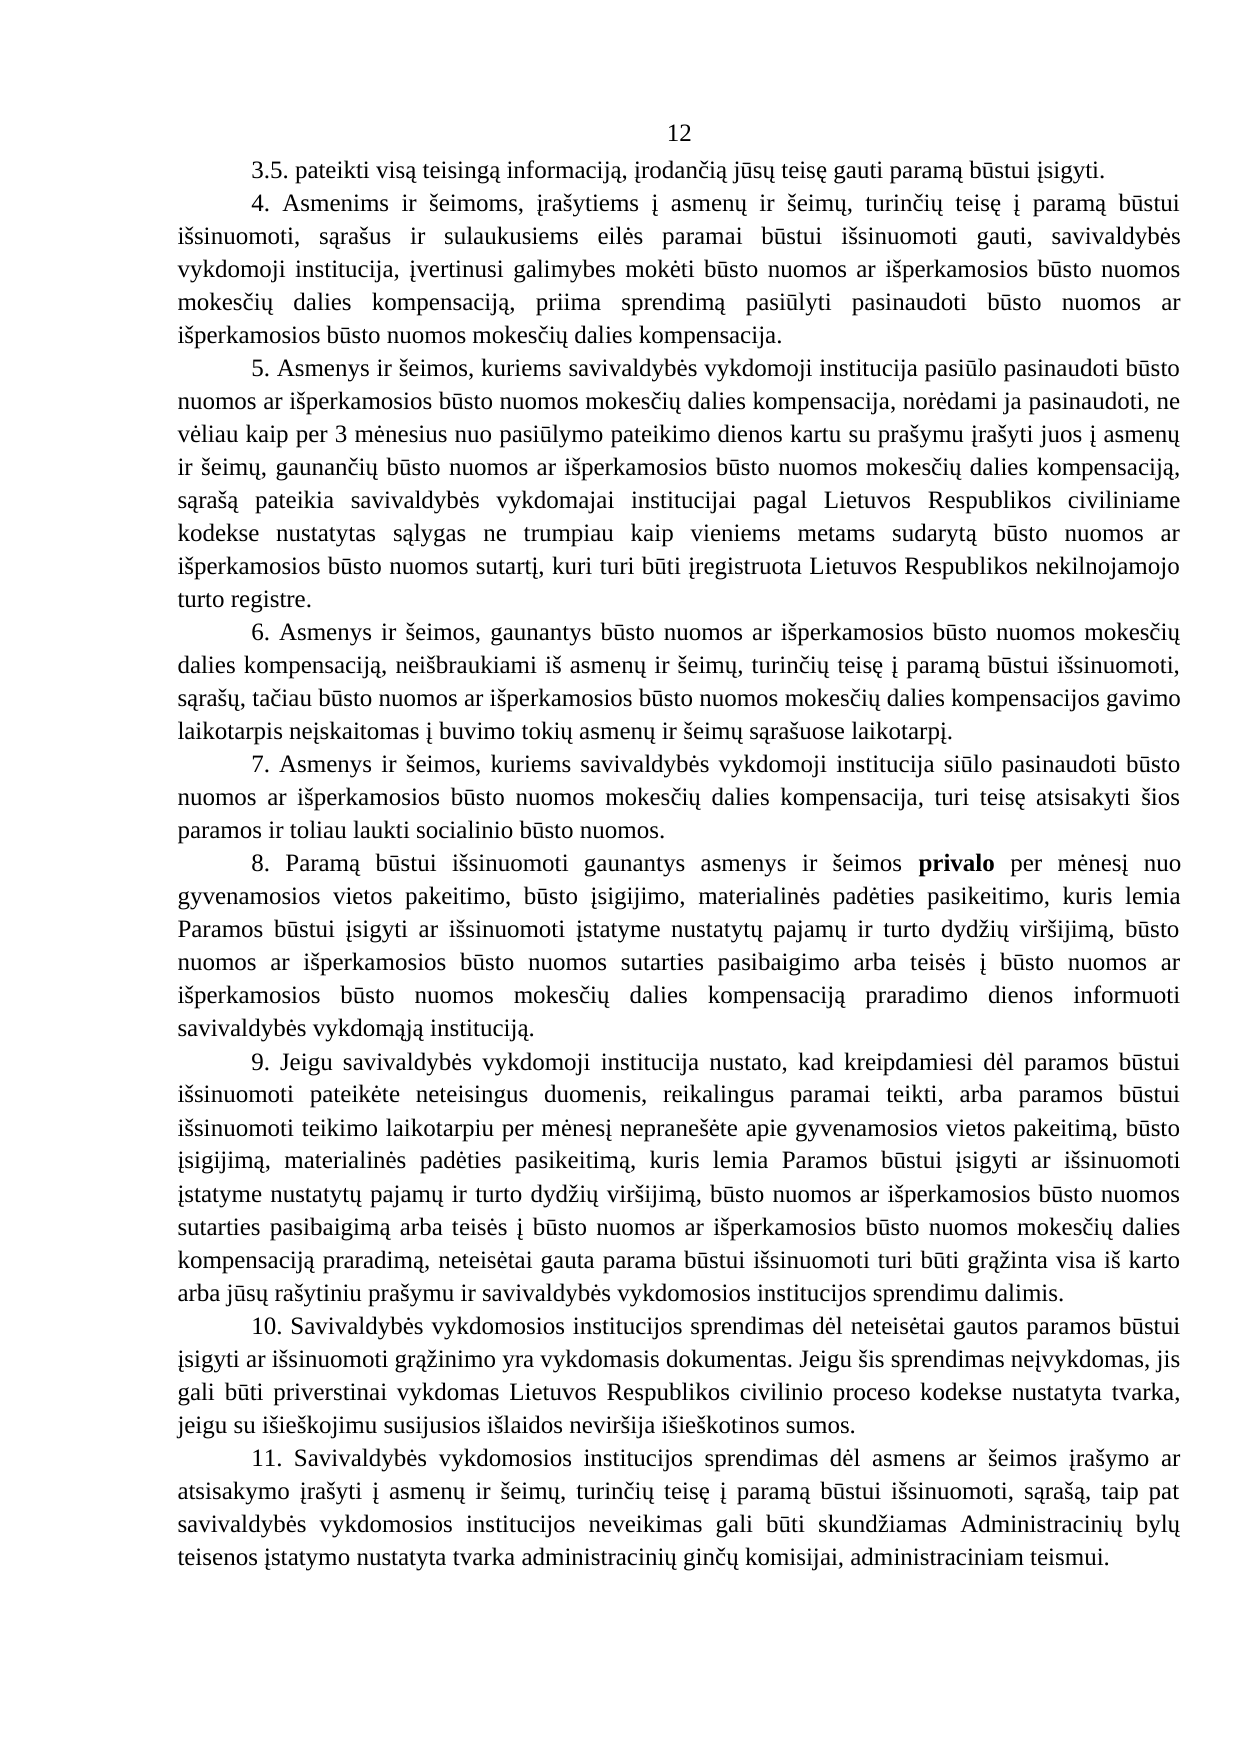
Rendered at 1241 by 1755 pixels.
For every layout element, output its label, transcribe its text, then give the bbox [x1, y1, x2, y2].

text 3.5. pateikti visą teisingą informaciją, įrodančią jūsų teisę gauti paramą būstui įsigyti. [177, 155, 1181, 184]
text 6. Asmenys ir šeimos, gaunantys būsto nuomos ar išperkamosios būsto nuomos mokesčių dalies kompensaciją, neišbraukiami iš asmenų ir šeimų, turinčių teisę į paramą būstui išsinuomoti, sąrašų, tačiau būsto nuomos ar išperkamosios būsto nuomos mokesčių dalies kompensacijos gavimo laikotarpis neįskaitomas į buvimo tokių asmenų ir šeimų sąrašuose laikotarpį. [177, 617, 1181, 745]
text 10. Savivaldybės vykdomosios institucijos sprendimas dėl neteisėtai gautos paramos būstui įsigyti ar išsinuomoti grąžinimo yra vykdomasis dokumentas. Jeigu šis sprendimas neįvykdomas, jis gali būti priverstinai vykdomas Lietuvos Respublikos civilinio proceso kodekse nustatyta tvarka, jeigu su išieškojimu susijusios išlaidos neviršija išieškotinos sumos. [177, 1311, 1181, 1438]
text 7. Asmenys ir šeimos, kuriems savivaldybės vykdomoji institucija siūlo pasinaudoti būsto nuomos ar išperkamosios būsto nuomos mokesčių dalies kompensacija, turi teisę atsisakyti šios paramos ir toliau laukti socialinio būsto nuomos. [177, 749, 1181, 844]
text 9. Jeigu savivaldybės vykdomoji institucija nustato, kad kreipdamiesi dėl paramos būstui išsinuomoti pateikėte neteisingus duomenis, reikalingus paramai teikti, arba paramos būstui išsinuomoti teikimo laikotarpiu per mėnesį nepranešėte apie gyvenamosios vietos pakeitimą, būsto įsigijimą, materialinės padėties pasikeitimą, kuris lemia Paramos būstui įsigyti ar išsinuomoti įstatyme nustatytų pajamų ir turto dydžių viršijimą, būsto nuomos ar išperkamosios būsto nuomos sutarties pasibaigimą arba teisės į būsto nuomos ar išperkamosios būsto nuomos mokesčių dalies kompensaciją praradimą, neteisėtai gauta parama būstui išsinuomoti turi būti grąžinta visa iš karto arba jūsų rašytiniu prašymu ir savivaldybės vykdomosios institucijos sprendimu dalimis. [177, 1047, 1181, 1306]
text 4. Asmenims ir šeimoms, įrašytiems į asmenų ir šeimų, turinčių teisę į paramą būstui išsinuomoti, sąrašus ir sulaukusiems eilės paramai būstui išsinuomoti gauti, savivaldybės vykdomoji institucija, įvertinusi galimybes mokėti būsto nuomos ar išperkamosios būsto nuomos mokesčių dalies kompensaciją, priima sprendimą pasiūlyti pasinaudoti būsto nuomos ar išperkamosios būsto nuomos mokesčių dalies kompensacija. [177, 188, 1181, 349]
text 5. Asmenys ir šeimos, kuriems savivaldybės vykdomoji institucija pasiūlo pasinaudoti būsto nuomos ar išperkamosios būsto nuomos mokesčių dalies kompensacija, norėdami ja pasinaudoti, ne vėliau kaip per 3 mėnesius nuo pasiūlymo pateikimo dienos kartu su prašymu įrašyti juos į asmenų ir šeimų, gaunančių būsto nuomos ar išperkamosios būsto nuomos mokesčių dalies kompensaciją, sąrašą pateikia savivaldybės vykdomajai institucijai pagal Lietuvos Respublikos civiliniame kodekse nustatytas sąlygas ne trumpiau kaip vieniems metams sudarytą būsto nuomos ar išperkamosios būsto nuomos sutartį, kuri turi būti įregistruota Lietuvos Respublikos nekilnojamojo turto registre. [177, 353, 1181, 613]
text 8. Paramą būstui išsinuomoti gaunantys asmenys ir šeimos privalo per mėnesį nuo gyvenamosios vietos pakeitimo, būsto įsigijimo, materialinės padėties pasikeitimo, kuris lemia Paramos būstui įsigyti ar išsinuomoti įstatyme nustatytų pajamų ir turto dydžių viršijimą, būsto nuomos ar išperkamosios būsto nuomos sutarties pasibaigimo arba teisės į būsto nuomos ar išperkamosios būsto nuomos mokesčių dalies kompensaciją praradimo dienos informuoti savivaldybės vykdomąją instituciją. [177, 848, 1181, 1042]
text 11. Savivaldybės vykdomosios institucijos sprendimas dėl asmens ar šeimos įrašymo ar atsisakymo įrašyti į asmenų ir šeimų, turinčių teisę į paramą būstui išsinuomoti, sąrašą, taip pat savivaldybės vykdomosios institucijos neveikimas gali būti skundžiamas Administracinių bylų teisenos įstatymo nustatyta tvarka administracinių ginčų komisijai, administraciniam teismui. [177, 1443, 1181, 1571]
